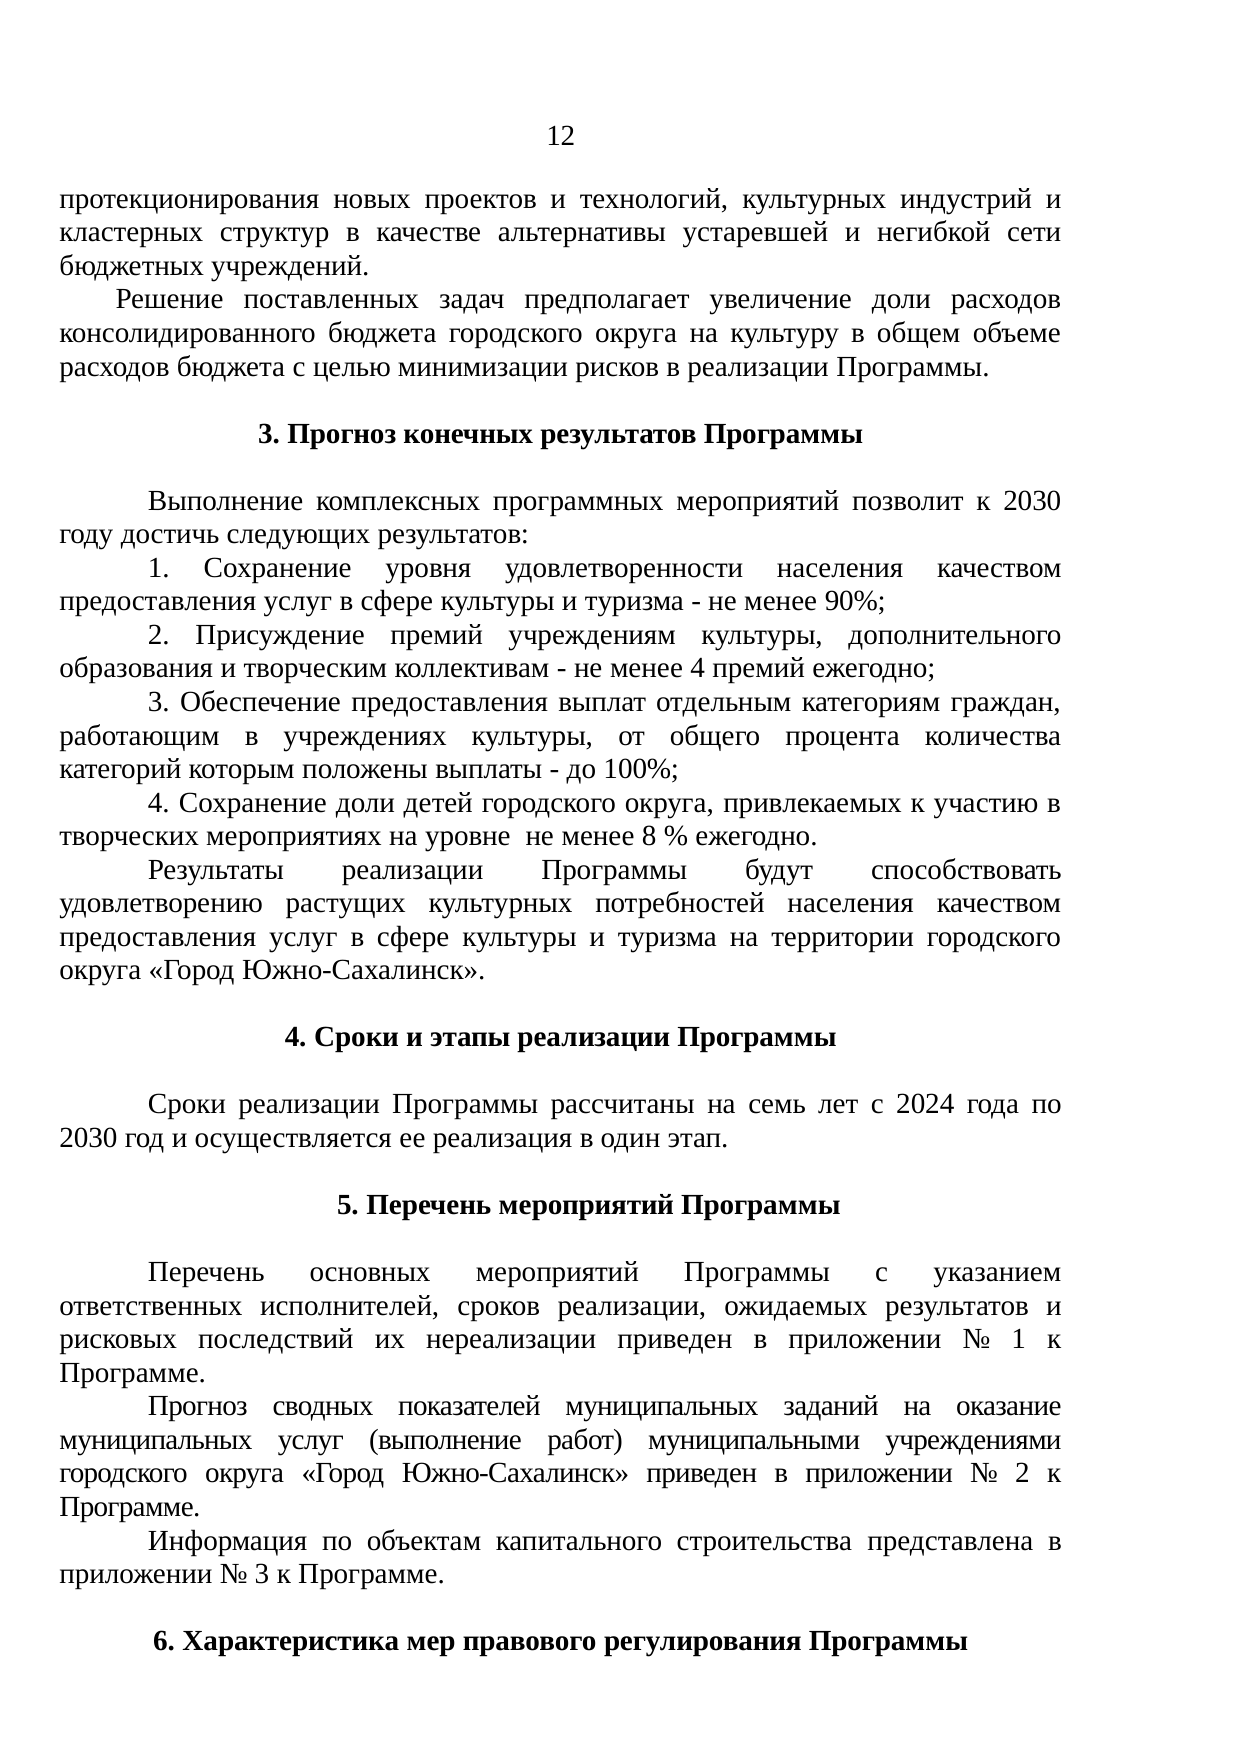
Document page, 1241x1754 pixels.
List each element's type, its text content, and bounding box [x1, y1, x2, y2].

text 3. Обеспечение предоставления выплат отдельным категориям граждан, работающим в учреждениях культуры, от общего процента количества категорий которым положены выплаты - до 100%; [59, 684, 1062, 785]
subtitle 6. Характеристика мер правового регулирования Программы [59, 1623, 1062, 1657]
text 1. Сохранение уровня удовлетворенности населения качеством предоставления услуг в сфере культуры и туризма - не менее 90%; [59, 550, 1062, 617]
text 5. Перечень мероприятий Программы [59, 1187, 1062, 1221]
text 2. Присуждение премий учреждениям культуры, дополнительного образования и творческим коллективам - не менее 4 премий ежегодно; [59, 617, 1062, 684]
subtitle 3. Прогноз конечных результатов Программы [59, 416, 1062, 449]
text Выполнение комплексных программных мероприятий позволит к 2030 году достичь следующих результатов: [59, 483, 1062, 550]
text Сроки реализации Программы рассчитаны на семь лет с 2024 года по 2030 год и осуществляется ее реализация в один этап. [59, 1087, 1062, 1154]
text 4. Сохранение доли детей городского округа, привлекаемых к участию в творческих мероприятиях на уровне не менее 8 % ежегодно. [59, 785, 1062, 852]
text Прогноз сводных показателей муниципальных заданий на оказание муниципальных услуг (выполнение работ) муниципальными учреждениями городского округа «Город Южно-Сахалинск» приведен в приложении № 2 к Программе. [59, 1389, 1062, 1523]
text Результаты реализации Программы будут способствовать удовлетворению растущих культурных потребностей населения качеством предоставления услуг в сфере культуры и туризма на территории городского округа «Город Южно-Сахалинск». [59, 852, 1062, 986]
text Перечень основных мероприятий Программы с указанием ответственных исполнителей, сроков реализации, ожидаемых результатов и рисковых последствий их нереализации приведен в приложении № 1 к Программе. [59, 1254, 1062, 1389]
text протекционирования новых проектов и технологий, культурных индустрий и кластерных структур в качестве альтернативы устаревшей и негибкой сети бюджетных учреждений. [59, 181, 1062, 282]
subtitle 4. Сроки и этапы реализации Программы [59, 1020, 1062, 1053]
text Информация по объектам капитального строительства представлена в приложении № 3 к Программе. [59, 1523, 1062, 1590]
text Решение поставленных задач предполагает увеличение доли расходов консолидированного бюджета городского округа на культуру в общем объеме расходов бюджета с целью минимизации рисков в реализации Программы. [59, 282, 1062, 382]
